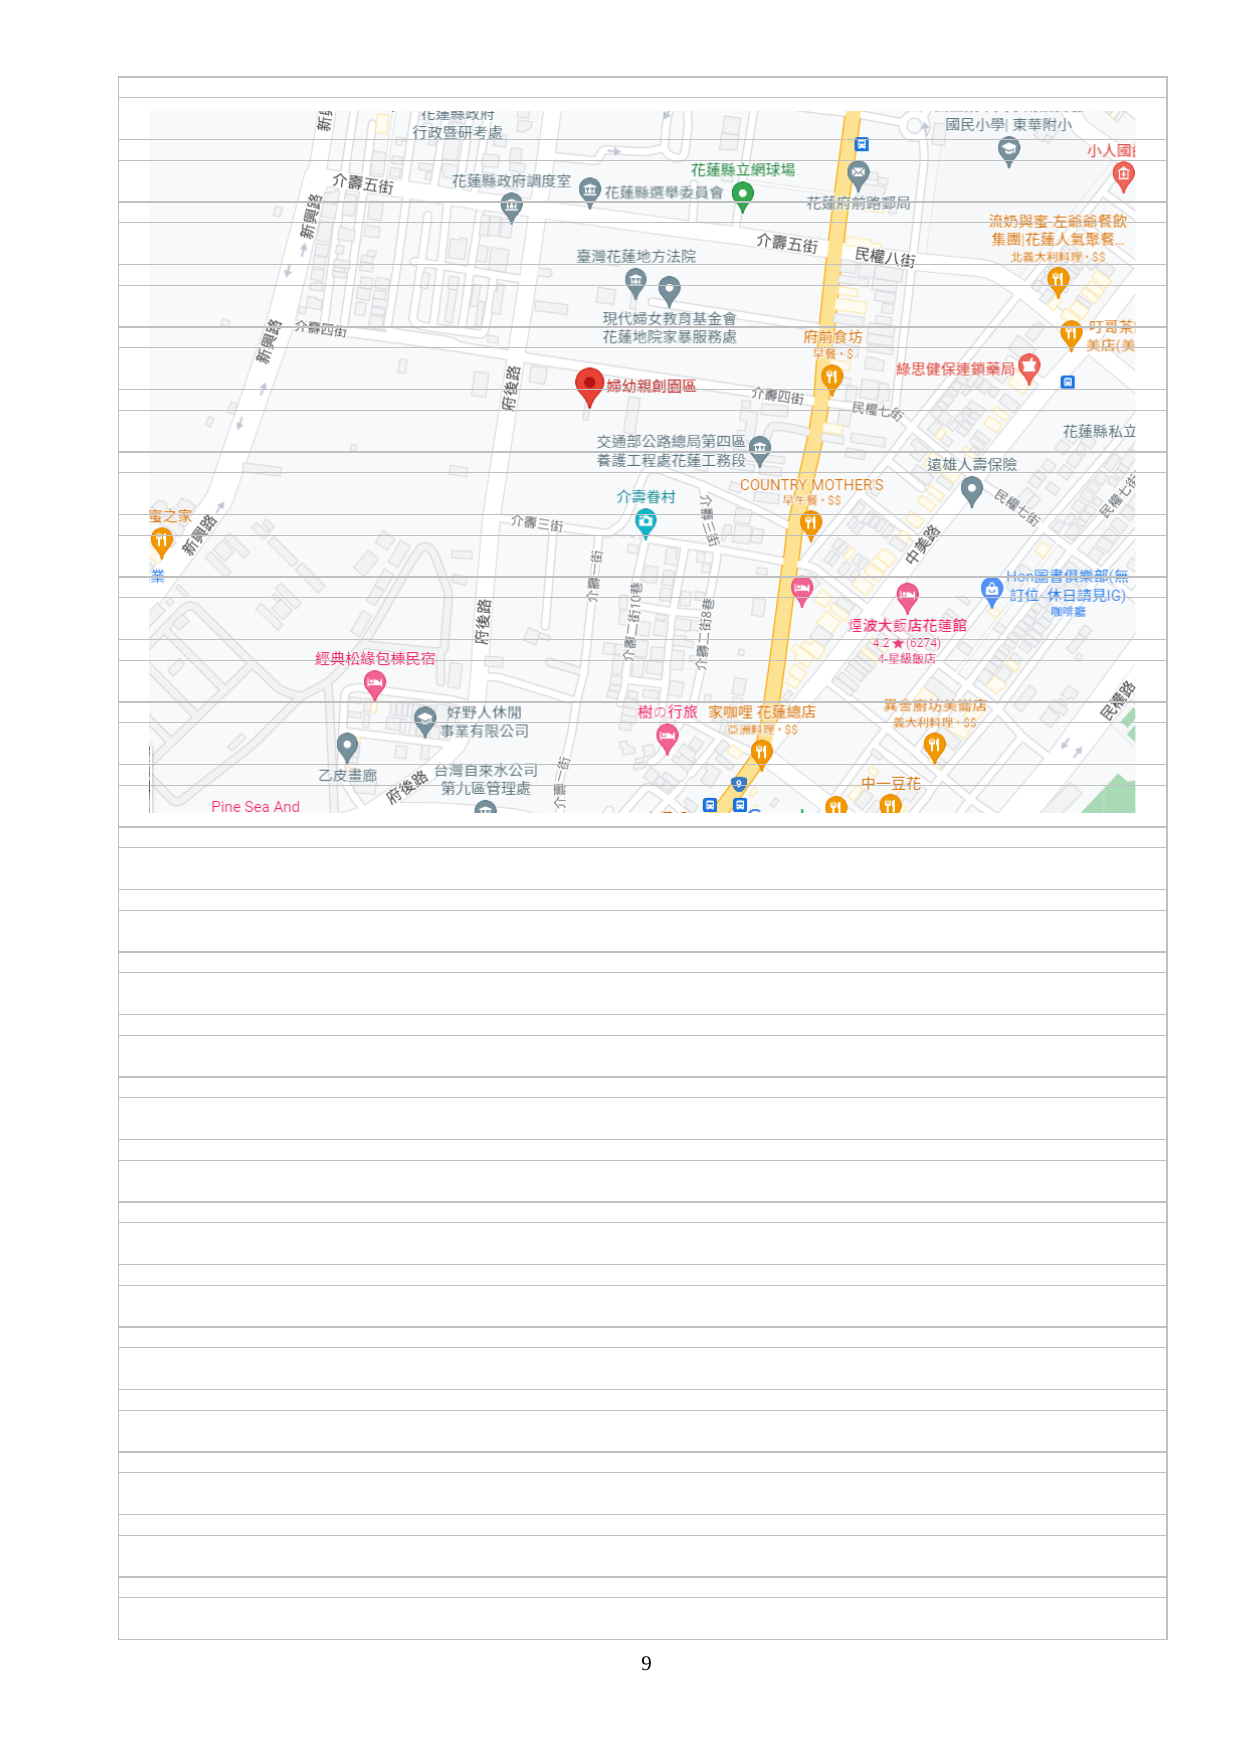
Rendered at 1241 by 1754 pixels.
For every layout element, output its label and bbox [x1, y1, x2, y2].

picture [149, 348, 1136, 389]
picture [149, 536, 1136, 576]
picture [149, 578, 1136, 597]
picture [149, 286, 1136, 326]
picture [149, 515, 1136, 535]
picture [149, 661, 1136, 701]
picture [149, 328, 1136, 347]
picture [149, 473, 1136, 514]
picture [149, 453, 1136, 472]
picture [149, 765, 1136, 785]
picture [149, 390, 1136, 410]
picture [149, 411, 1136, 451]
picture [149, 111, 1136, 139]
picture [149, 723, 1136, 764]
picture [149, 640, 1136, 660]
picture [149, 161, 1136, 201]
picture [149, 598, 1136, 639]
picture [149, 140, 1136, 160]
picture [149, 786, 1136, 813]
picture [149, 223, 1136, 264]
picture [149, 265, 1136, 285]
picture [149, 703, 1136, 722]
picture [149, 203, 1136, 222]
